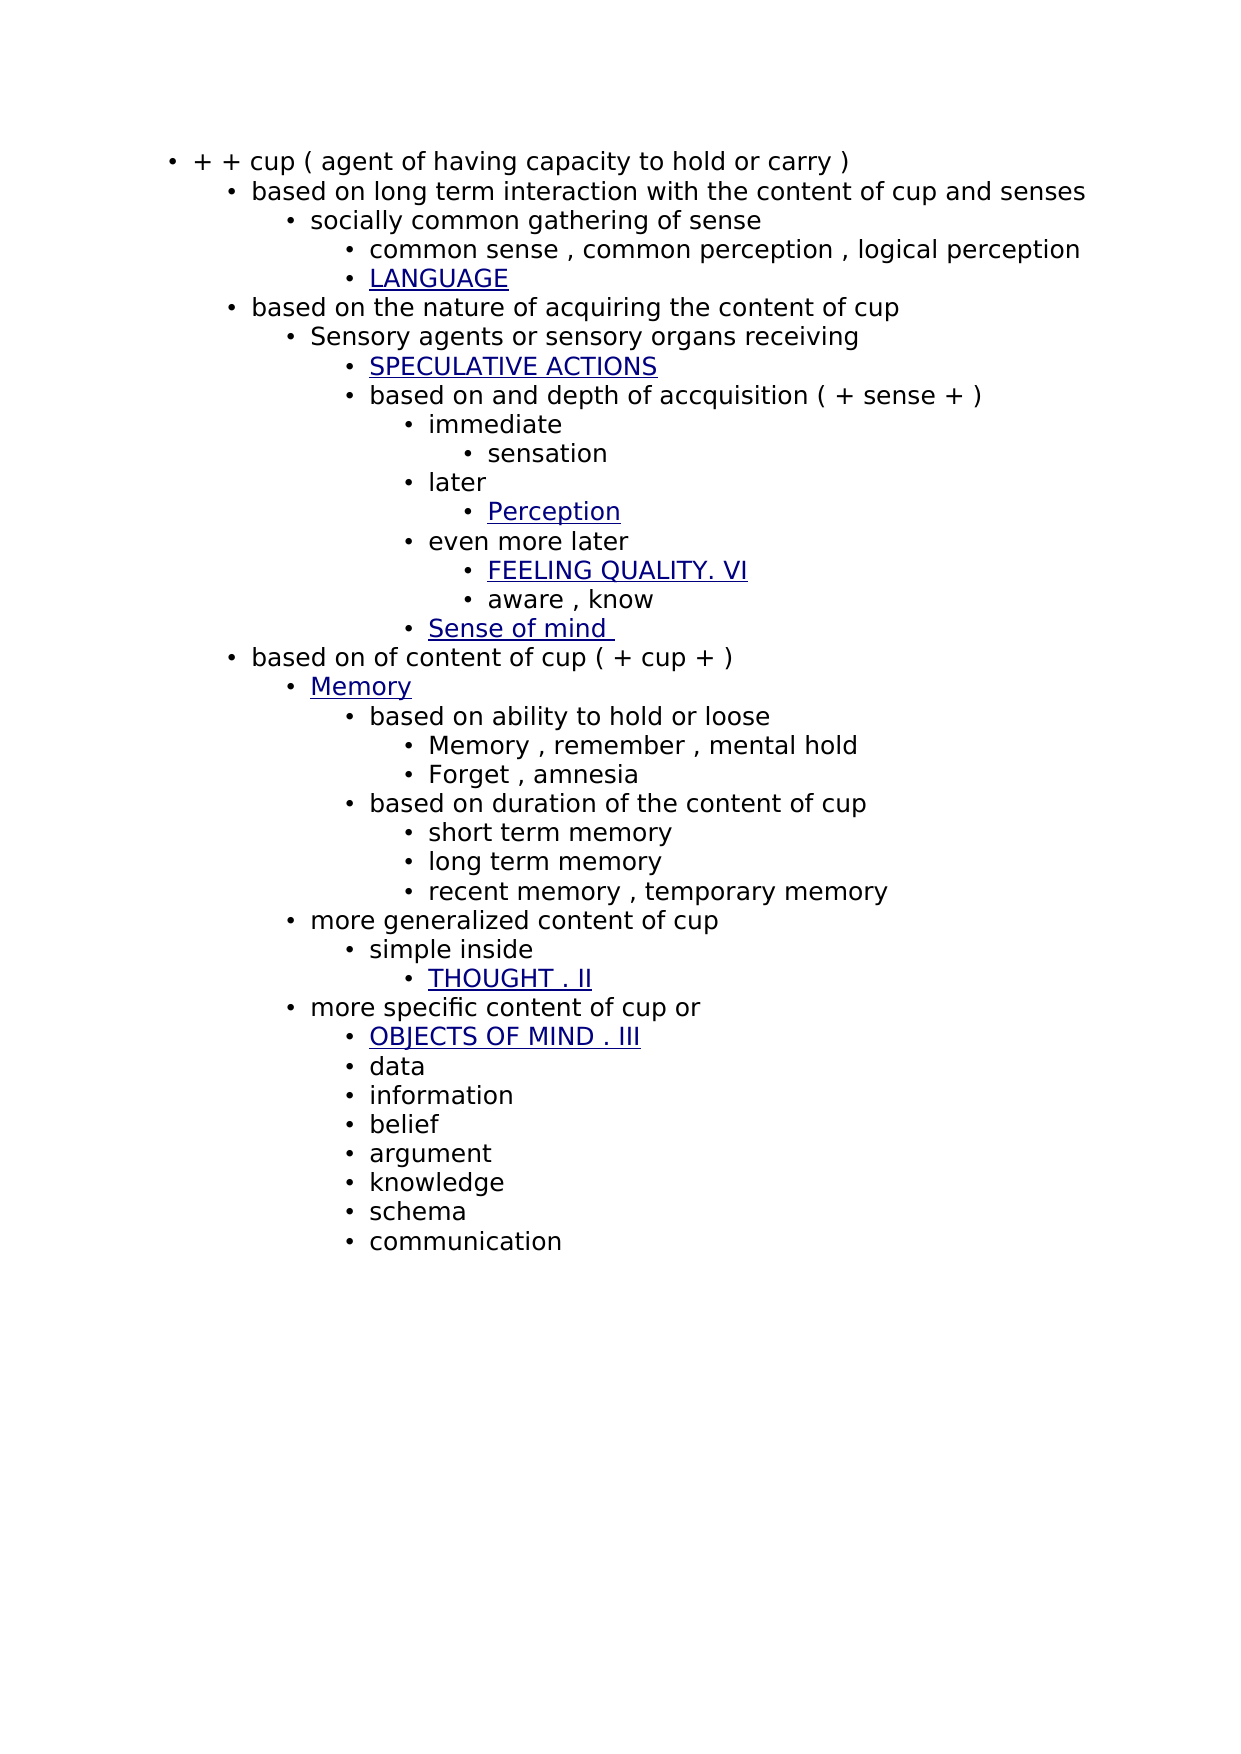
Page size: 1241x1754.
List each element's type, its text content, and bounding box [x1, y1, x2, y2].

list more generalized content of cup [295, 906, 1122, 935]
list socially common gathering of sense [295, 206, 1122, 235]
list Memory , remember , mental hold [413, 731, 1122, 760]
list data [354, 1052, 1122, 1081]
list SPECULATIVE ACTIONS [354, 352, 1122, 381]
list Memory [295, 673, 1122, 702]
list Forget , amnesia [413, 760, 1122, 789]
list short term memory [413, 818, 1122, 848]
list + + cup ( agent of having capacity to hold or carry ) [177, 148, 1122, 177]
list based on ability to hold or loose [354, 702, 1122, 731]
list based on of content of cup ( + cup + ) [236, 643, 1122, 673]
list Sense of mind [413, 614, 1122, 643]
list immediate [413, 410, 1122, 439]
list aware , know [472, 585, 1122, 614]
list long term memory [413, 848, 1122, 877]
list simple inside [354, 935, 1122, 964]
list schema [354, 1198, 1122, 1227]
list recent memory , temporary memory [413, 877, 1122, 906]
list communication [354, 1227, 1122, 1256]
list based on duration of the content of cup [354, 789, 1122, 818]
list FEELING QUALITY. VI [472, 556, 1122, 585]
list belief [354, 1110, 1122, 1139]
list OBJECTS OF MIND . III [354, 1023, 1122, 1052]
list Perception [472, 498, 1122, 527]
list Sensory agents or sensory organs receiving [295, 323, 1122, 352]
list more specific content of cup or [295, 993, 1122, 1023]
list later [413, 468, 1122, 498]
list knowledge [354, 1168, 1122, 1198]
list common sense , common perception , logical perception [354, 235, 1122, 264]
list based on long term interaction with the content of cup and senses [236, 177, 1122, 206]
list sensation [472, 439, 1122, 468]
list even more later [413, 527, 1122, 556]
list THOUGHT . II [413, 964, 1122, 993]
list based on the nature of acquiring the content of cup [236, 293, 1122, 323]
list LANGUAGE [354, 264, 1122, 293]
list argument [354, 1139, 1122, 1168]
list based on and depth of accquisition ( + sense + ) [354, 381, 1122, 410]
list information [354, 1081, 1122, 1110]
